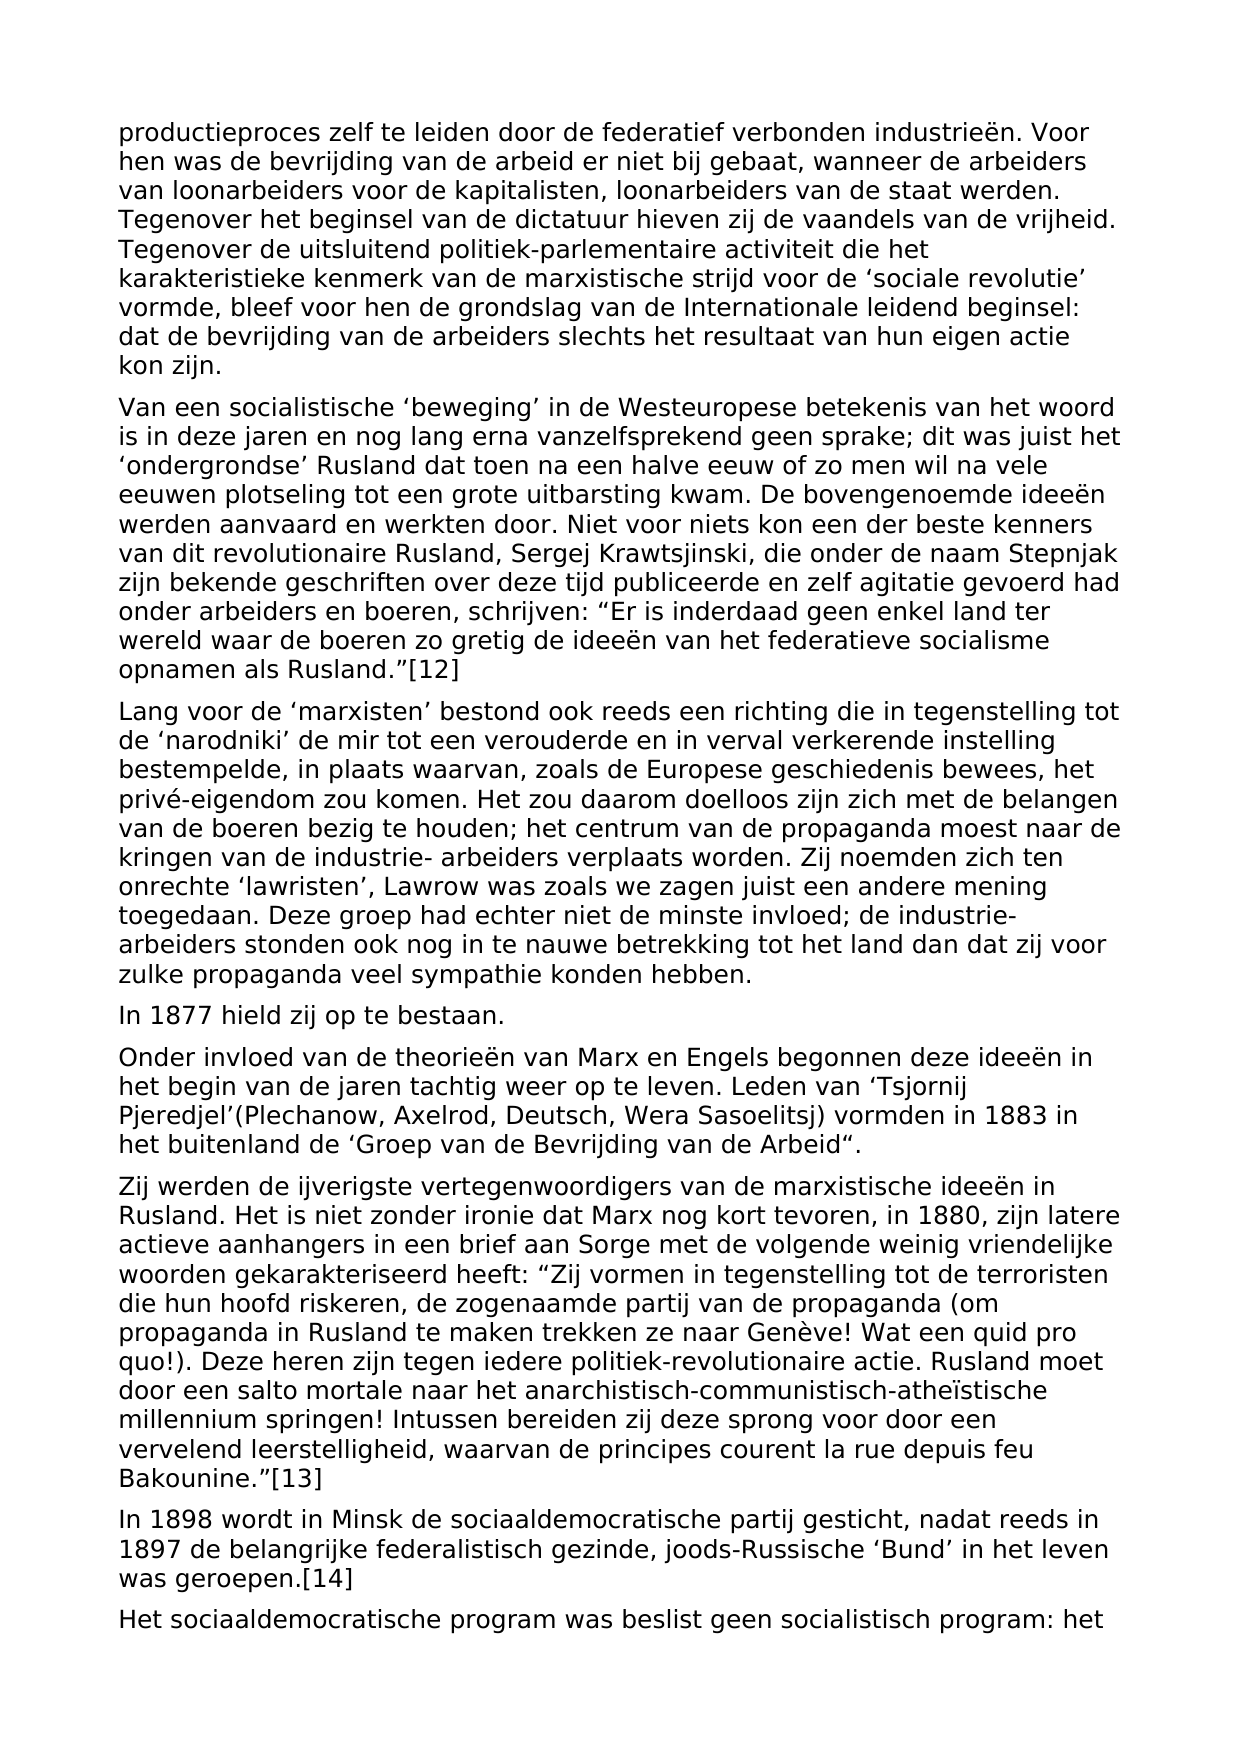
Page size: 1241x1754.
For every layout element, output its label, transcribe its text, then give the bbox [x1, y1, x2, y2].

text In 1877 hield zij op te bestaan. [118, 1001, 1122, 1031]
text productieproces zelf te leiden door de federatief verbonden industrieën. Voor hen was de bevrijding van de arbeid er niet bij gebaat, wanneer de arbeiders van loonarbeiders voor de kapitalisten, loonarbeiders van de staat werden. Tegenover het beginsel van de dictatuur hieven zij de vaandels van de vrijheid. Tegenover de uitsluitend politiek-parlementaire activiteit die het karakteristieke kenmerk van de marxistische strijd voor de ‘sociale revolutie’ vormde, bleef voor hen de grondslag van de Internationale leidend beginsel: dat de bevrijding van de arbeiders slechts het resultaat van hun eigen actie kon zijn. [118, 118, 1122, 381]
text Van een socialistische ‘beweging’ in de Westeuropese betekenis van het woord is in deze jaren en nog lang erna vanzelfsprekend geen sprake; dit was juist het ‘ondergrondse’ Rusland dat toen na een halve eeuw of zo men wil na vele eeuwen plotseling tot een grote uitbarsting kwam. De bovengenoemde ideeën werden aanvaard en werkten door. Niet voor niets kon een der beste kenners van dit revolutionaire Rusland, Sergej Krawtsjinski, die onder de naam Stepnjak zijn bekende geschriften over deze tijd publiceerde en zelf agitatie gevoerd had onder arbeiders en boeren, schrijven: “Er is inderdaad geen enkel land ter wereld waar de boeren zo gretig de ideeën van het federatieve socialisme opnamen als Rusland.”[12] [118, 393, 1122, 685]
text Het sociaaldemocratische program was beslist geen socialistisch program: het [118, 1606, 1122, 1635]
text In 1898 wordt in Minsk de sociaaldemocratische partij gesticht, nadat reeds in 1897 de belangrijke federalistisch gezinde, joods-Russische ‘Bund’ in het leven was geroepen.[14] [118, 1506, 1122, 1593]
text Onder invloed van de theorieën van Marx en Engels begonnen deze ideeën in het begin van de jaren tachtig weer op te leven. Leden van ‘Tsjornij Pjeredjel’(Plechanow, Axelrod, Deutsch, Wera Sasoelitsj) vormden in 1883 in het buitenland de ‘Groep van de Bevrijding van de Arbeid“. [118, 1043, 1122, 1160]
text Lang voor de ‘marxisten’ bestond ook reeds een richting die in tegenstelling tot de ‘narodniki’ de mir tot een verouderde en in verval verkerende instelling bestempelde, in plaats waarvan, zoals de Europese geschiedenis bewees, het privé-eigendom zou komen. Het zou daarom doelloos zijn zich met de belangen van de boeren bezig te houden; het centrum van de propaganda moest naar de kringen van de industrie- arbeiders verplaats worden. Zij noemden zich ten onrechte ‘lawristen’, Lawrow was zoals we zagen juist een andere mening toegedaan. Deze groep had echter niet de minste invloed; de industrie-arbeiders stonden ook nog in te nauwe betrekking tot het land dan dat zij voor zulke propaganda veel sympathie konden hebben. [118, 697, 1122, 989]
text Zij werden de ijverigste vertegenwoordigers van de marxistische ideeën in Rusland. Het is niet zonder ironie dat Marx nog kort tevoren, in 1880, zijn latere actieve aanhangers in een brief aan Sorge met de volgende weinig vriendelijke woorden gekarakteriseerd heeft: “Zij vormen in tegenstelling tot de terroristen die hun hoofd riskeren, de zogenaamde partij van de propaganda (om propaganda in Rusland te maken trekken ze naar Genève! Wat een quid pro quo!). Deze heren zijn tegen iedere politiek-revolutionaire actie. Rusland moet door een salto mortale naar het anarchistisch-communistisch-atheïstische millennium springen! Intussen bereiden zij deze sprong voor door een vervelend leerstelligheid, waarvan de principes courent la rue depuis feu Bakounine.”[13] [118, 1172, 1122, 1493]
